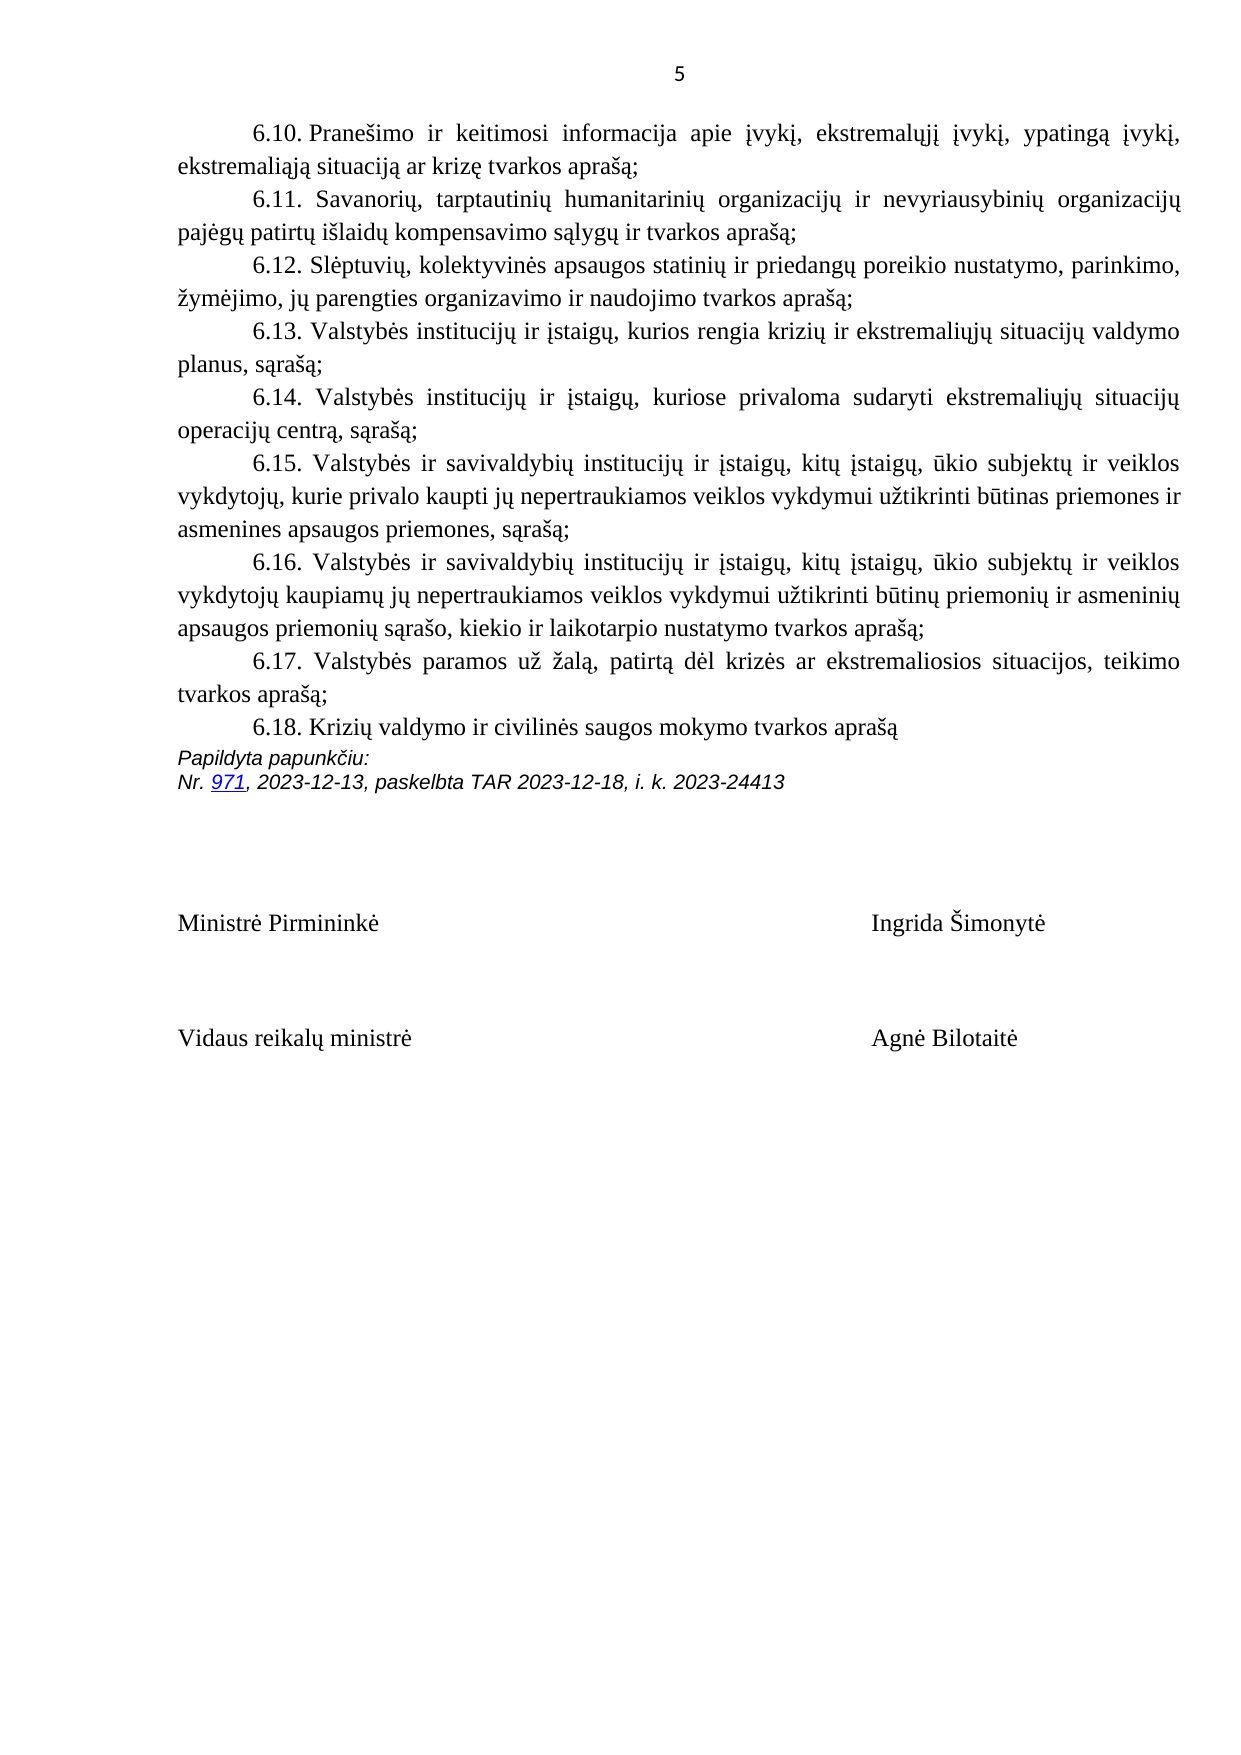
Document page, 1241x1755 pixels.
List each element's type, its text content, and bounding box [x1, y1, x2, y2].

text Ministrė Pirmininkė Ingrida Šimonytė [177, 908, 1181, 937]
text 6.10. Pranešimo ir keitimosi informacija apie įvykį, ekstremalųjį įvykį, ypatingą įvykį, ekstremaliąją situaciją ar krizę tvarkos aprašą; [177, 118, 1181, 180]
text Papildyta papunkčiu: [177, 746, 1181, 769]
text Vidaus reikalų ministrė Agnė Bilotaitė [177, 1023, 1181, 1052]
text 6.14. Valstybės institucijų ir įstaigų, kuriose privaloma sudaryti ekstremaliųjų situacijų operacijų centrą, sąrašą; [177, 382, 1181, 444]
text 6.13. Valstybės institucijų ir įstaigų, kurios rengia krizių ir ekstremaliųjų situacijų valdymo planus, sąrašą; [177, 316, 1181, 378]
text 6.16. Valstybės ir savivaldybių institucijų ir įstaigų, kitų įstaigų, ūkio subjektų ir veiklos vykdytojų kaupiamų jų nepertraukiamos veiklos vykdymui užtikrinti būtinų priemonių ir asmeninių apsaugos priemonių sąrašo, kiekio ir laikotarpio nustatymo tvarkos aprašą; [177, 547, 1181, 642]
text 6.17. Valstybės paramos už žalą, patirtą dėl krizės ar ekstremaliosios situacijos, teikimo tvarkos aprašą; [177, 646, 1181, 708]
text 6.15. Valstybės ir savivaldybių institucijų ir įstaigų, kitų įstaigų, ūkio subjektų ir veiklos vykdytojų, kurie privalo kaupti jų nepertraukiamos veiklos vykdymui užtikrinti būtinas priemones ir asmenines apsaugos priemones, sąrašą; [177, 448, 1181, 543]
text 6.12. Slėptuvių, kolektyvinės apsaugos statinių ir priedangų poreikio nustatymo, parinkimo, žymėjimo, jų parengties organizavimo ir naudojimo tvarkos aprašą; [177, 250, 1181, 312]
text Nr. 971, 2023-12-13, paskelbta TAR 2023-12-18, i. k. 2023-24413 [177, 769, 1181, 793]
text 6.11. Savanorių, tarptautinių humanitarinių organizacijų ir nevyriausybinių organizacijų pajėgų patirtų išlaidų kompensavimo sąlygų ir tvarkos aprašą; [177, 184, 1181, 246]
text 6.18. Krizių valdymo ir civilinės saugos mokymo tvarkos aprašą [177, 712, 1181, 741]
